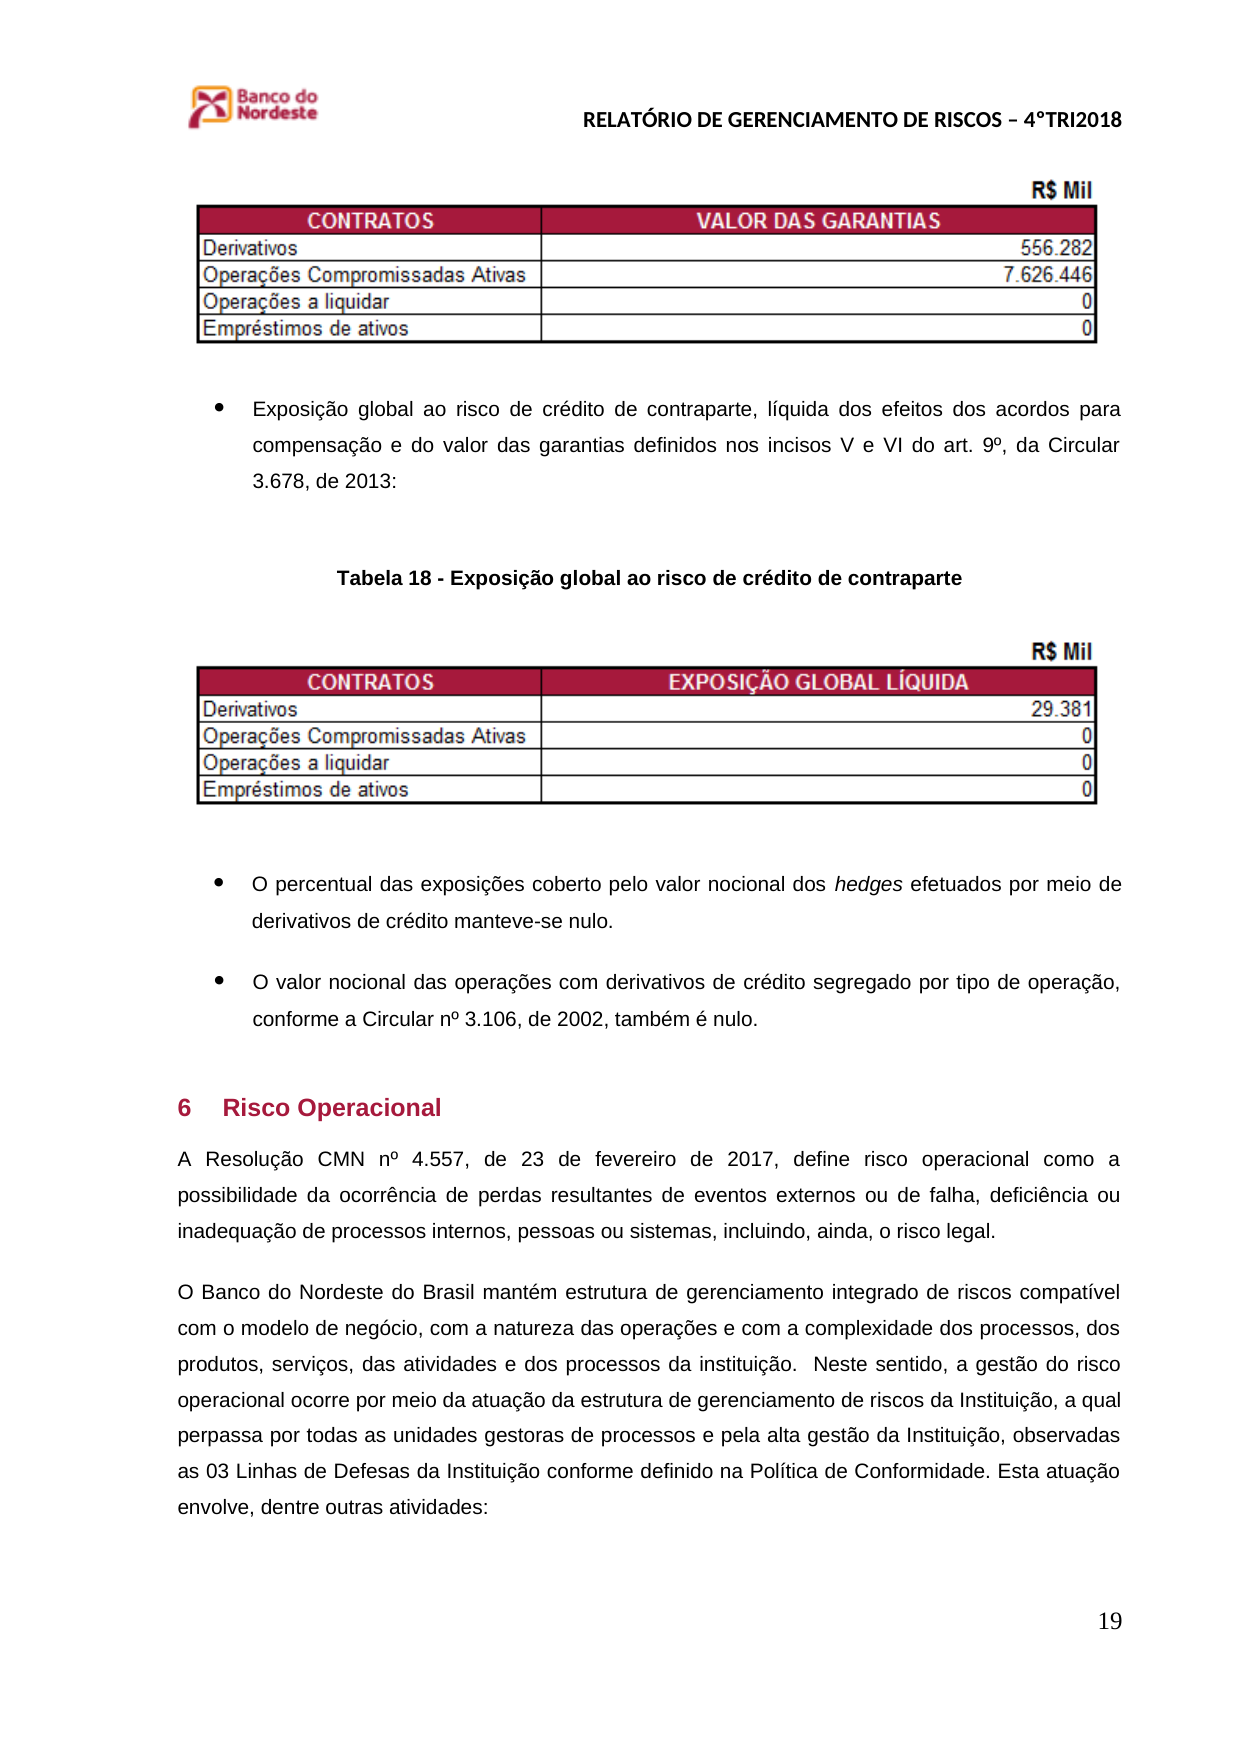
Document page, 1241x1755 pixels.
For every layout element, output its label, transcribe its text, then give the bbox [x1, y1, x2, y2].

list O valor nocional das operações com derivativos de crédito segregado por tipo de operação, conforme a Circular nº 3.106, de 2002, também é nulo. [215, 970, 1122, 1031]
text O Banco do Nordeste do Brasil mantém estrutura de gerenciamento integrado de riscos compatível com o modelo de negócio, com a natureza das operações e com a complexidade dos processos, dos produtos, serviços, das atividades e dos processos da instituição. Neste sentido, a gestão do risco operacional ocorre por meio da atuação da estrutura de gerenciamento de riscos da Instituição, a qual perpassa por todas as unidades gestoras de processos e pela alta gestão da Instituição, observadas as 03 Linhas de Defesas da Instituição conforme definido na Política de Conformidade. Esta atuação envolve, dentre outras atividades: [177, 1279, 1122, 1519]
text A Resolução CMN nº 4.557, de 23 de fevereiro de 2017, define risco operacional como a possibilidade da ocorrência de perdas resultantes de eventos externos ou de falha, deficiência ou inadequação de processos internos, pessoas ou sistemas, incluindo, ainda, o risco legal. [177, 1147, 1122, 1243]
subtitle Risco Operacional [177, 1093, 1122, 1122]
list Exposição global ao risco de crédito de contraparte, líquida dos efeitos dos acordos para compensação e do valor das garantias definidos nos incisos V e VI do art. 9º, da Circular 3.678, de 2013: [215, 396, 1122, 493]
text Tabela 18 - Exposição global ao risco de crédito de contraparte [177, 566, 1122, 590]
list O percentual das exposições coberto pelo valor nocional dos hedges efetuados por meio de derivativos de crédito manteve-se nulo. [214, 872, 1122, 933]
